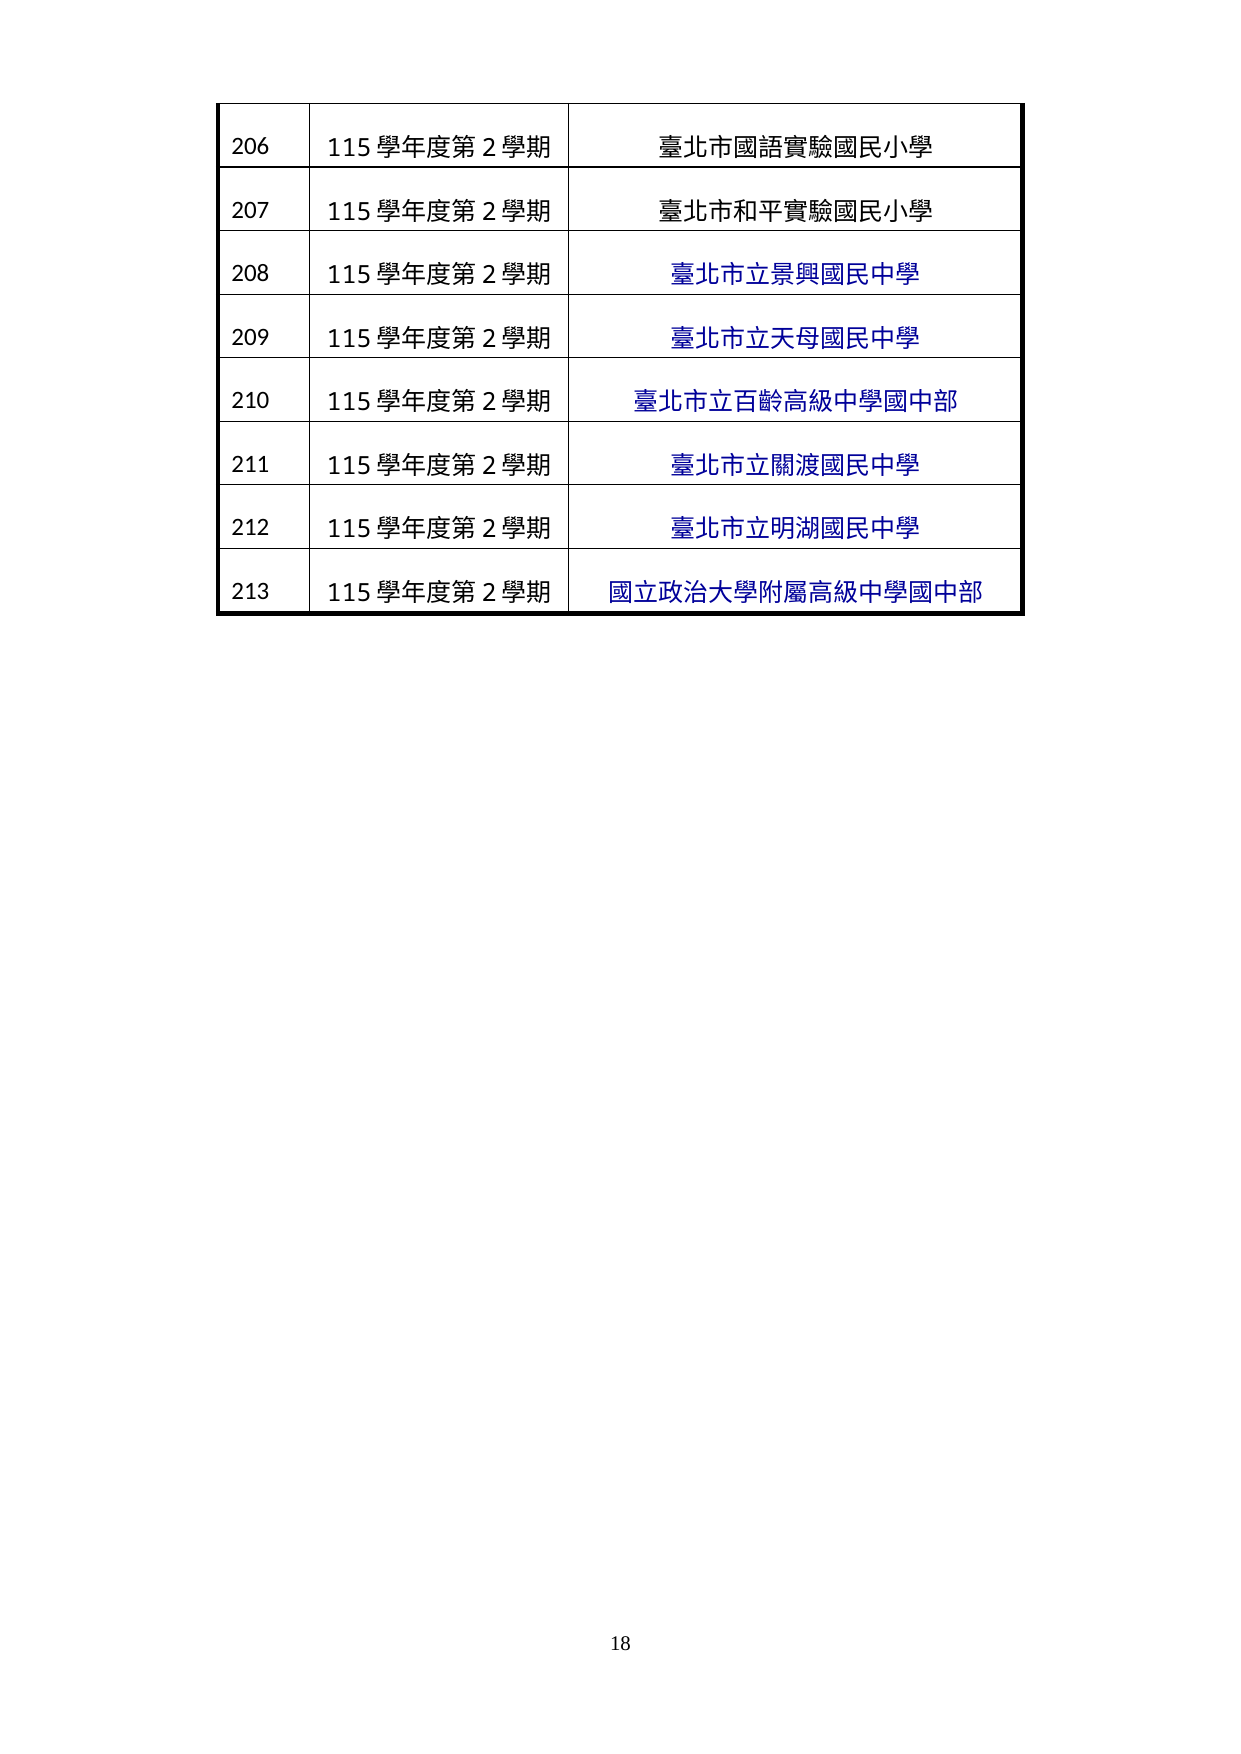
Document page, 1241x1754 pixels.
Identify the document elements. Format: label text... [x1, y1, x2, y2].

table_cell 臺北市立關渡國民中學 [569, 422, 1020, 484]
table_cell 115學年度第2學期 [310, 295, 568, 357]
table_cell 115學年度第2學期 [310, 549, 568, 611]
table_cell 臺北市立景興國民中學 [569, 231, 1020, 293]
table_cell [220, 358, 309, 421]
table_cell 115學年度第2學期 [310, 104, 568, 166]
table_cell [220, 485, 309, 548]
table_cell 115學年度第2學期 [310, 358, 568, 421]
table_cell 臺北市立百齡高級中學國中部 [569, 358, 1020, 421]
table_cell 國立政治大學附屬高級中學國中部 [569, 549, 1020, 611]
table_cell 臺北市和平實驗國民小學 [569, 168, 1020, 230]
table_cell [220, 231, 309, 293]
table_cell 臺北市立明湖國民中學 [569, 485, 1020, 548]
table_cell 臺北市國語實驗國民小學 [569, 104, 1020, 166]
table_cell 115學年度第2學期 [310, 422, 568, 484]
table_cell 115學年度第2學期 [310, 168, 568, 230]
table_cell [220, 295, 309, 357]
table_cell 115學年度第2學期 [310, 231, 568, 293]
table_cell 115學年度第2學期 [310, 485, 568, 548]
table_cell [220, 168, 309, 230]
table_cell [220, 422, 309, 484]
table_cell [220, 549, 309, 611]
table_cell 臺北市立天母國民中學 [569, 295, 1020, 357]
table_cell [220, 104, 309, 166]
